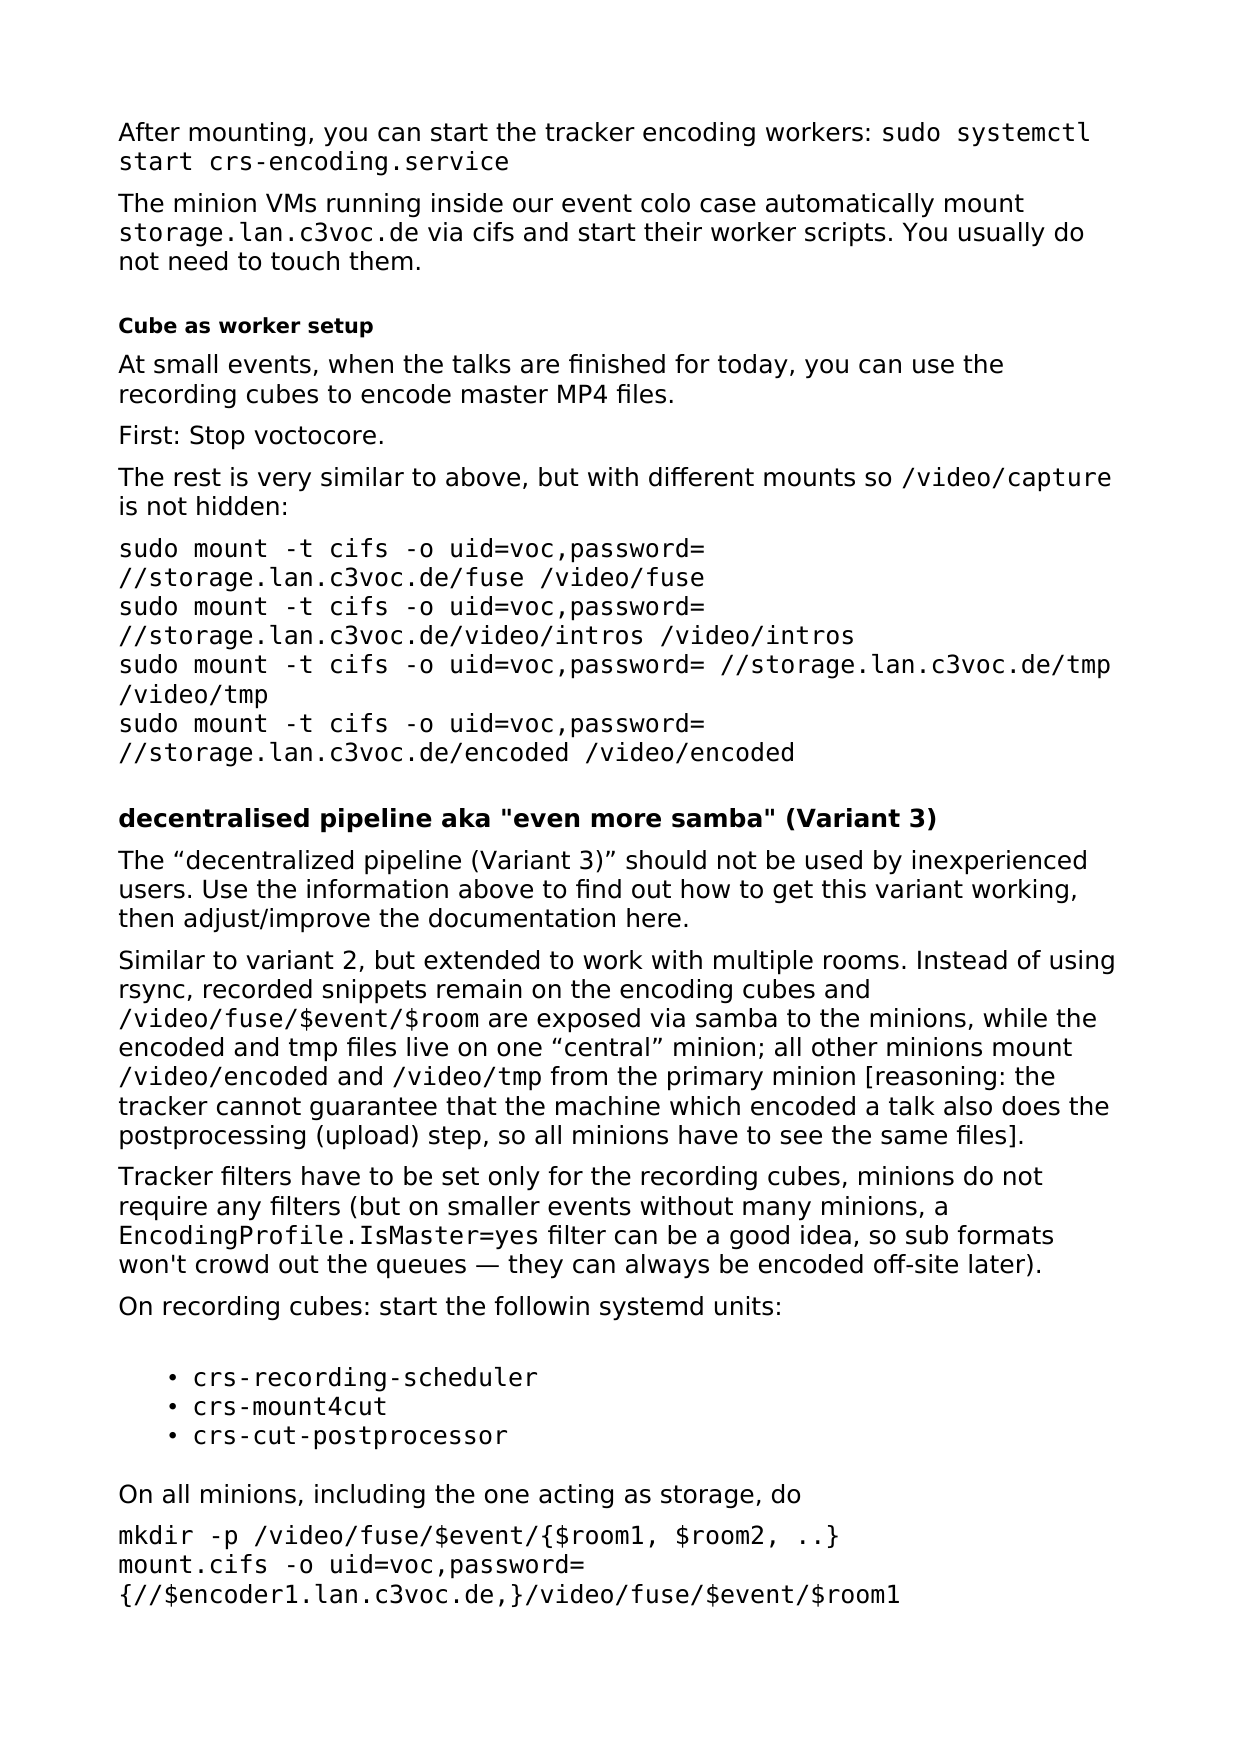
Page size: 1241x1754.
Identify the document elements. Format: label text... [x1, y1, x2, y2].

text Tracker filters have to be set only for the recording cubes, minions do not require any filters (but on smaller events without many minions, a EncodingProfile.IsMaster=yes filter can be a good idea, so sub formats won't crowd out the queues — they can always be encoded off-site later). [118, 1162, 1122, 1279]
list crs-cut-postprocessor [177, 1421, 1122, 1450]
text The minion VMs running inside our event colo case automatically mount storage.lan.c3voc.de via cifs and start their worker scripts. You usually do not need to touch them. [118, 189, 1122, 276]
text After mounting, you can start the tracker encoding workers: sudo systemctl start crs-encoding.service [118, 118, 1122, 176]
text First: Stop voctocore. [118, 422, 1122, 451]
text mkdir -p /video/fuse/$event/{$room1, $room2, ..} mount.cifs -o uid=voc,password= {//$encoder1.lan.c3voc.de,}/video/fuse/$event/$room1 [118, 1521, 1122, 1609]
text The “decentralized pipeline (Variant 3)” should not be used by inexperienced users. Use the information above to find out how to get this variant working, then adjust/improve the documentation here. [118, 846, 1122, 933]
text On recording cubes: start the followin systemd units: [118, 1292, 1122, 1321]
text On all minions, including the one acting as storage, do [118, 1480, 1122, 1509]
text Similar to variant 2, but extended to work with multiple rooms. Instead of using rsync, recorded snippets remain on the encoding cubes and /video/fuse/$event/$room are exposed via samba to the minions, while the encoded and tmp files live on one “central” minion; all other minions mount /video/encoded and /video/tmp from the primary minion [reasoning: the tracker cannot guarantee that the machine which encoded a talk also does the postprocessing (upload) step, so all minions have to see the same files]. [118, 946, 1122, 1150]
subtitle decentralised pipeline aka "even more samba" (Variant 3) [118, 804, 1122, 833]
text At small events, when the talks are finished for today, you can use the recording cubes to encode master MP4 files. [118, 351, 1122, 409]
subtitle Cube as worker setup [118, 314, 1122, 338]
list crs-mount4cut [177, 1392, 1122, 1421]
list crs-recording-scheduler [177, 1363, 1122, 1392]
text The rest is very similar to above, but with different mounts so /video/capture is not hidden: [118, 463, 1122, 522]
text sudo mount -t cifs -o uid=voc,password= //storage.lan.c3voc.de/fuse /video/fuse sudo mount -t cifs -o uid=voc,password= //storage.lan.c3voc.de/video/intros /video/intros sudo mount -t cifs -o uid=voc,password= //storage.lan.c3voc.de/tmp /video/tmp sudo mount -t cifs -o uid=voc,password= //storage.lan.c3voc.de/encoded /video/encoded [118, 534, 1122, 767]
